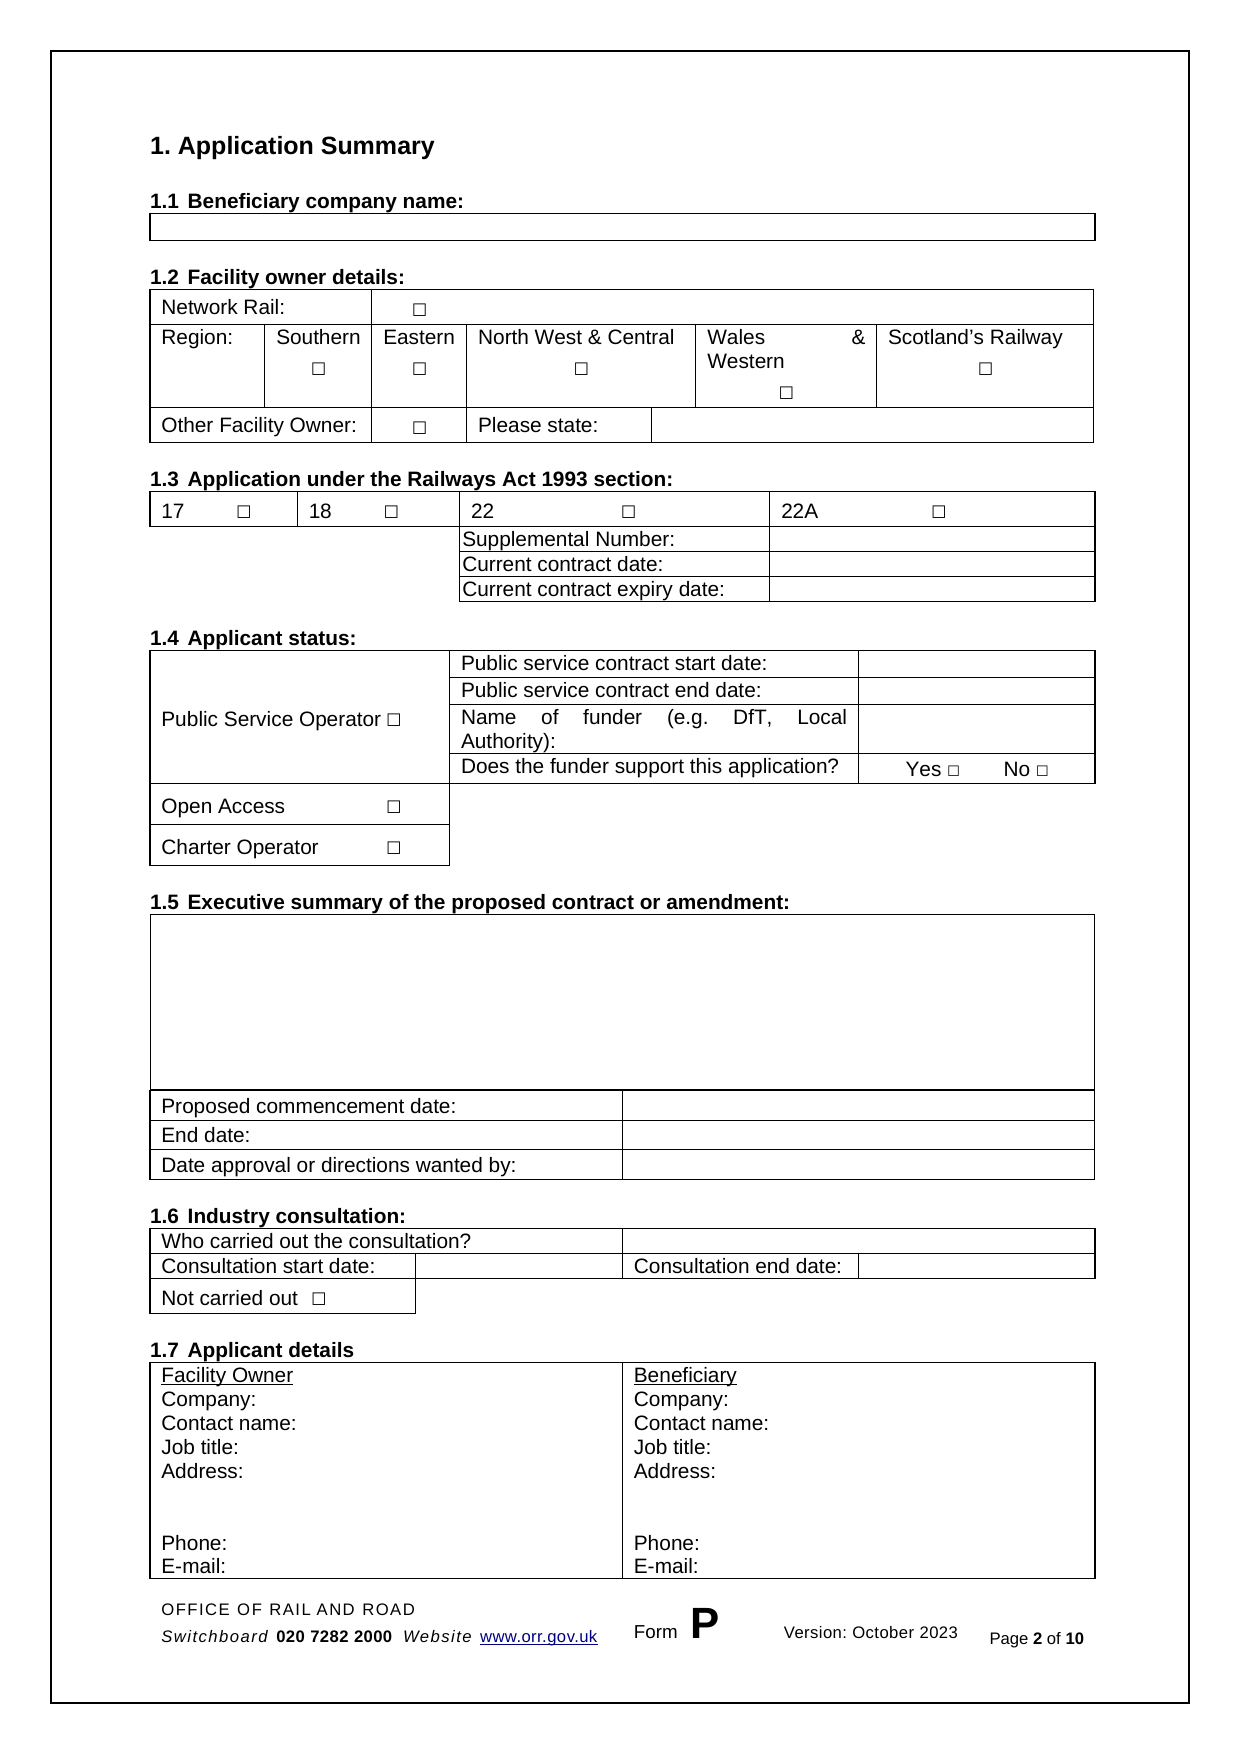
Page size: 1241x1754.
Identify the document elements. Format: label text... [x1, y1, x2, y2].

table_cell [297, 576, 459, 601]
table_cell [770, 527, 1094, 551]
table_cell North West & Central ☐ [467, 325, 695, 407]
table_cell Yes ☐ No ☐ [859, 754, 1094, 782]
table_header Network Rail: [151, 290, 371, 324]
list Application under the Railways Act 1993 section: [150, 467, 1090, 491]
table_cell Current contract date: [460, 552, 769, 576]
table_cell [623, 1150, 1094, 1179]
table_cell [859, 784, 1095, 824]
text 1. Application Summary [150, 131, 1090, 160]
list Facility owner details: [150, 265, 1090, 289]
table_cell [416, 1279, 622, 1313]
table_cell [150, 527, 297, 551]
table_header Facility Owner Company: Contact name: Job title: Address: Phone: E-mail: [151, 1363, 622, 1578]
table_cell Consultation end date: [623, 1254, 858, 1278]
table_header [623, 1091, 1094, 1120]
table_cell [770, 577, 1094, 601]
table_cell [859, 824, 1095, 865]
table_cell [859, 705, 1094, 753]
list Beneficiary company name: [150, 189, 1090, 213]
table_header Proposed commencement date: [151, 1091, 622, 1120]
table_cell [623, 1279, 859, 1313]
table_cell Not carried out ☐ [151, 1279, 415, 1313]
table_cell [859, 1279, 1095, 1313]
table_cell [297, 551, 459, 576]
table_cell ☐ [372, 408, 466, 442]
table_cell Other Facility Owner: [151, 408, 371, 442]
table_cell End date: [151, 1121, 622, 1149]
table_cell [297, 527, 459, 551]
table_header Public service contract start date: [450, 651, 858, 677]
table_cell Scotland’s Railway ☐ [877, 325, 1093, 407]
table_cell Charter Operator ☐ [151, 825, 449, 865]
table_cell Name of funder (e.g. DfT, Local Authority): [450, 705, 858, 753]
table_cell [450, 784, 859, 824]
table_cell Open Access ☐ [151, 784, 449, 824]
table_cell [150, 576, 297, 601]
table_header Who carried out the consultation? [151, 1229, 622, 1253]
table_header 18 ☐ [298, 492, 459, 526]
table_cell [623, 1121, 1094, 1149]
table_cell [450, 824, 859, 865]
table_header Public Service Operator ☐ [151, 651, 449, 782]
table_header ☐ [372, 290, 467, 324]
table_cell Wales & Western ☐ [696, 325, 876, 407]
table_cell Date approval or directions wanted by: [151, 1150, 622, 1179]
table_cell Region: [151, 325, 264, 407]
table_cell [416, 1254, 622, 1278]
table_cell Does the funder support this application? [450, 754, 858, 782]
table_header [151, 214, 1094, 240]
list Executive summary of the proposed contract or amendment: [150, 890, 1090, 914]
table_header [467, 290, 1093, 324]
table_cell Eastern ☐ [372, 325, 466, 407]
table_cell Southern ☐ [265, 325, 371, 407]
table_cell Public service contract end date: [450, 678, 858, 704]
table_header [859, 651, 1094, 677]
table_header 22A ☐ [770, 492, 1094, 526]
table_cell Consultation start date: [151, 1254, 415, 1278]
table_cell [859, 678, 1094, 704]
table_cell [859, 1254, 1094, 1278]
table_header [623, 1229, 1094, 1253]
table_header Beneficiary Company: Contact name: Job title: Address: Phone: E-mail: [623, 1363, 1094, 1578]
table_cell Supplemental Number: [460, 527, 769, 551]
table_header 22 ☐ [460, 492, 769, 526]
table_cell [652, 408, 1093, 442]
table_header 17 ☐ [151, 492, 297, 526]
list Industry consultation: [150, 1204, 1090, 1228]
table_cell [770, 552, 1094, 576]
table_cell Please state: [467, 408, 651, 442]
table_cell [150, 551, 297, 576]
list Applicant status: [150, 626, 1090, 650]
list Applicant details [150, 1338, 1090, 1362]
table_cell Current contract expiry date: [460, 577, 769, 601]
